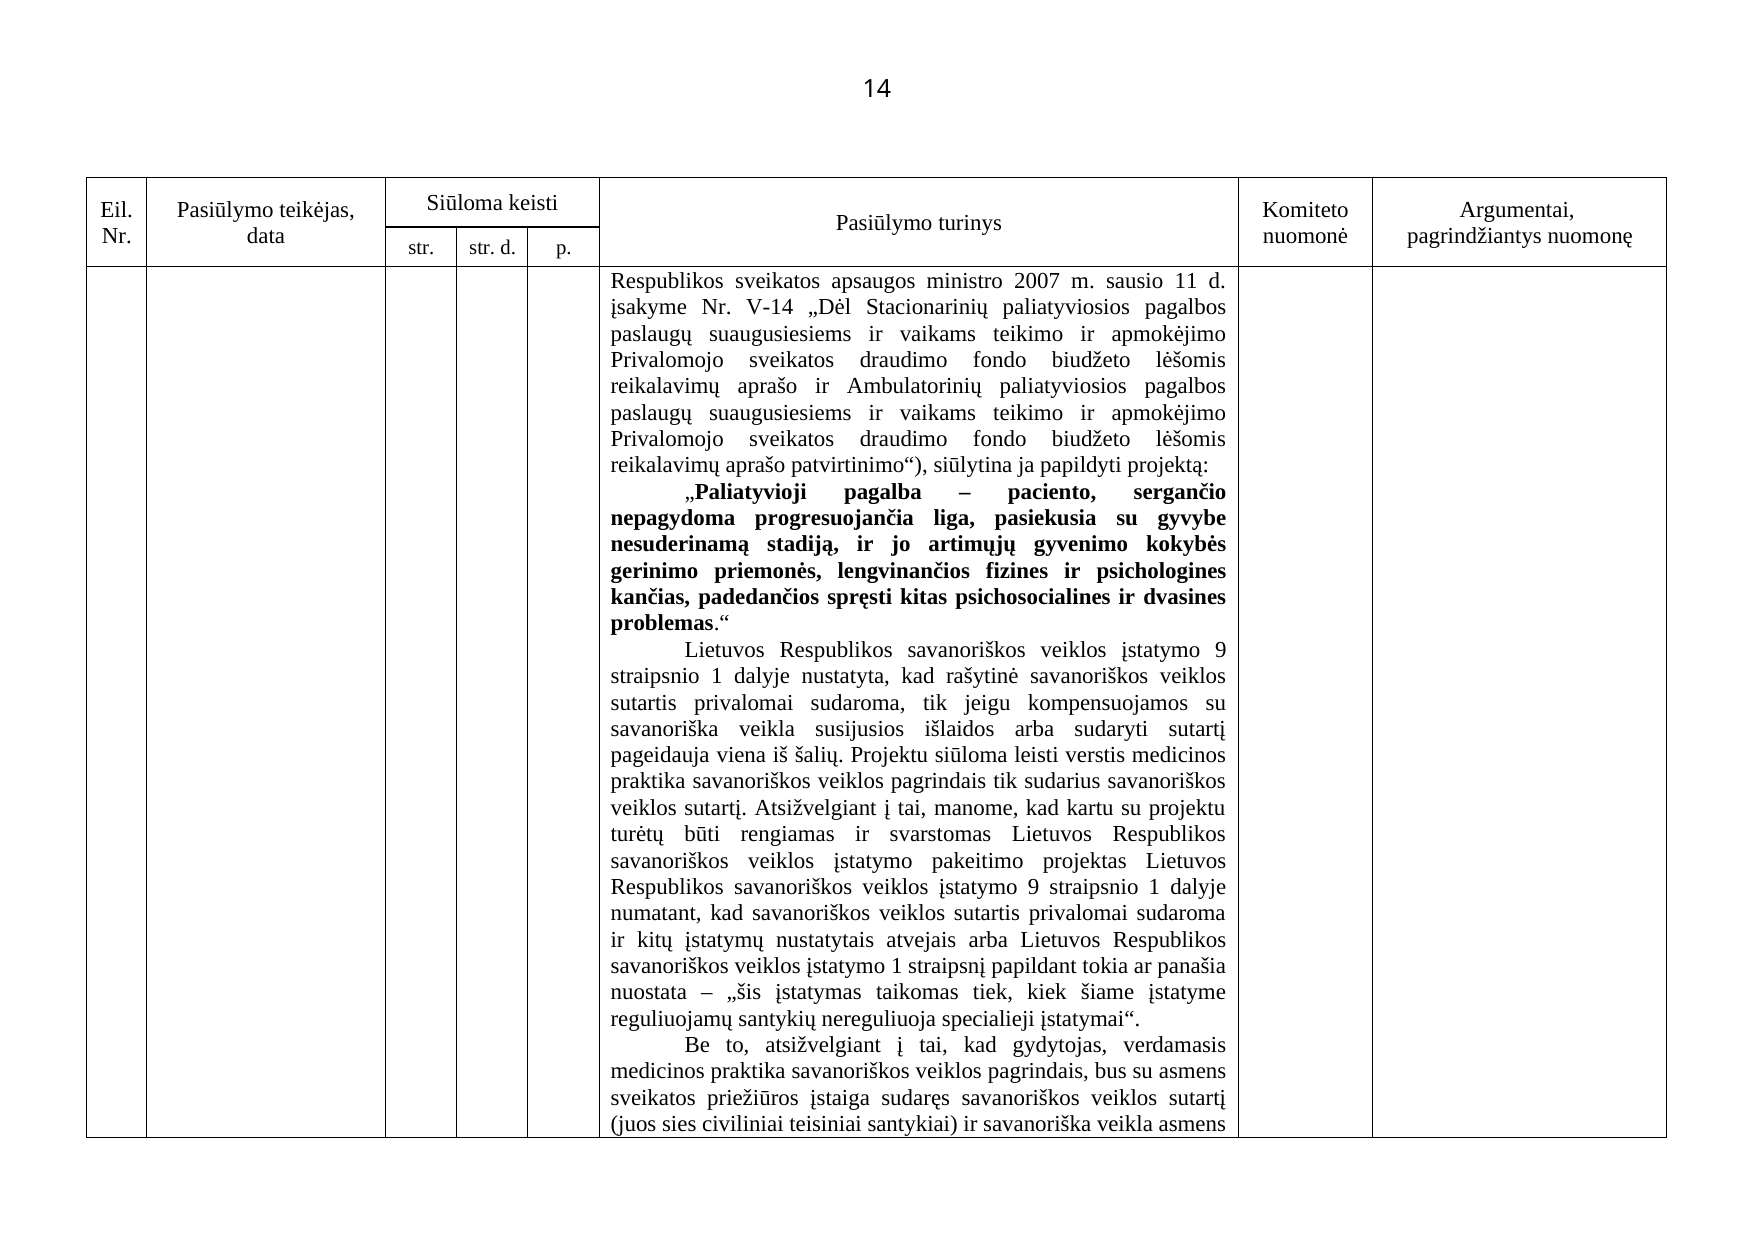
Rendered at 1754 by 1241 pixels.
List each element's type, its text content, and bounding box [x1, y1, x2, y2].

table_header Pasiūlymo teikėjas, data [147, 178, 385, 266]
table_cell str. d. [457, 228, 527, 266]
table_cell [528, 267, 599, 1137]
table_header Siūloma keisti [386, 178, 599, 226]
table_header Argumentai, pagrindžiantys nuomonę [1373, 178, 1666, 266]
table_cell [457, 267, 527, 1137]
table_cell [386, 267, 456, 1137]
table_cell str. [386, 228, 456, 266]
table_header Pasiūlymo turinys [600, 178, 1238, 266]
table_cell p. [528, 228, 599, 266]
table_cell [1373, 267, 1666, 1137]
table_cell [87, 267, 146, 1137]
table_cell [1239, 267, 1372, 1137]
table_header Eil. Nr. [87, 178, 146, 266]
table_cell [147, 267, 385, 1137]
table_header Komiteto nuomonė [1239, 178, 1372, 266]
table_cell Respublikos sveikatos apsaugos ministro 2007 m. sausio 11 d. įsakyme Nr. V-14 „Dėl Stacionarinių paliatyviosios pagalbos paslaugų suaugusiesiems ir vaikams teikimo ir apmokėjimo Privalomojo sveikatos draudimo fondo biudžeto lėšomis reikalavimų aprašo ir Ambulatorinių paliatyviosios pagalbos paslaugų suaugusiesiems ir vaikams teikimo ir apmokėjimo Privalomojo sveikatos draudimo fondo biudžeto lėšomis reikalavimų aprašo patvirtinimo“), siūlytina ja papildyti projektą: „Paliatyvioji pagalba – paciento, sergančio nepagydoma progresuojančia liga, pasiekusia su gyvybe nesuderinamą stadiją, ir jo artimųjų gyvenimo kokybės gerinimo priemonės, lengvinančios fizines ir psichologines kančias, padedančios spręsti kitas psichosocialines ir dvasines problemas.“ Lietuvos Respublikos savanoriškos veiklos įstatymo 9 straipsnio 1 dalyje nustatyta, kad rašytinė savanoriškos veiklos sutartis privalomai sudaroma, tik jeigu kompensuojamos su savanoriška veikla susijusios išlaidos arba sudaryti sutartį pageidauja viena iš šalių. Projektu siūloma leisti verstis medicinos praktika savanoriškos veiklos pagrindais tik sudarius savanoriškos veiklos sutartį. Atsižvelgiant į tai, manome, kad kartu su projektu turėtų būti rengiamas ir svarstomas Lietuvos Respublikos savanoriškos veiklos įstatymo pakeitimo projektas Lietuvos Respublikos savanoriškos veiklos įstatymo 9 straipsnio 1 dalyje numatant, kad savanoriškos veiklos sutartis privalomai sudaroma ir kitų įstatymų nustatytais atvejais arba Lietuvos Respublikos savanoriškos veiklos įstatymo 1 straipsnį papildant tokia ar panašia nuostata – „šis įstatymas taikomas tiek, kiek šiame įstatyme reguliuojamų santykių nereguliuoja specialieji įstatymai“. Be to, atsižvelgiant į tai, kad gydytojas, verdamasis medicinos praktika savanoriškos veiklos pagrindais, bus su asmens sveikatos priežiūros įstaiga sudaręs savanoriškos veiklos sutartį (juos sies civiliniai teisiniai santykiai) ir savanoriška veikla asmens [600, 267, 1238, 1137]
